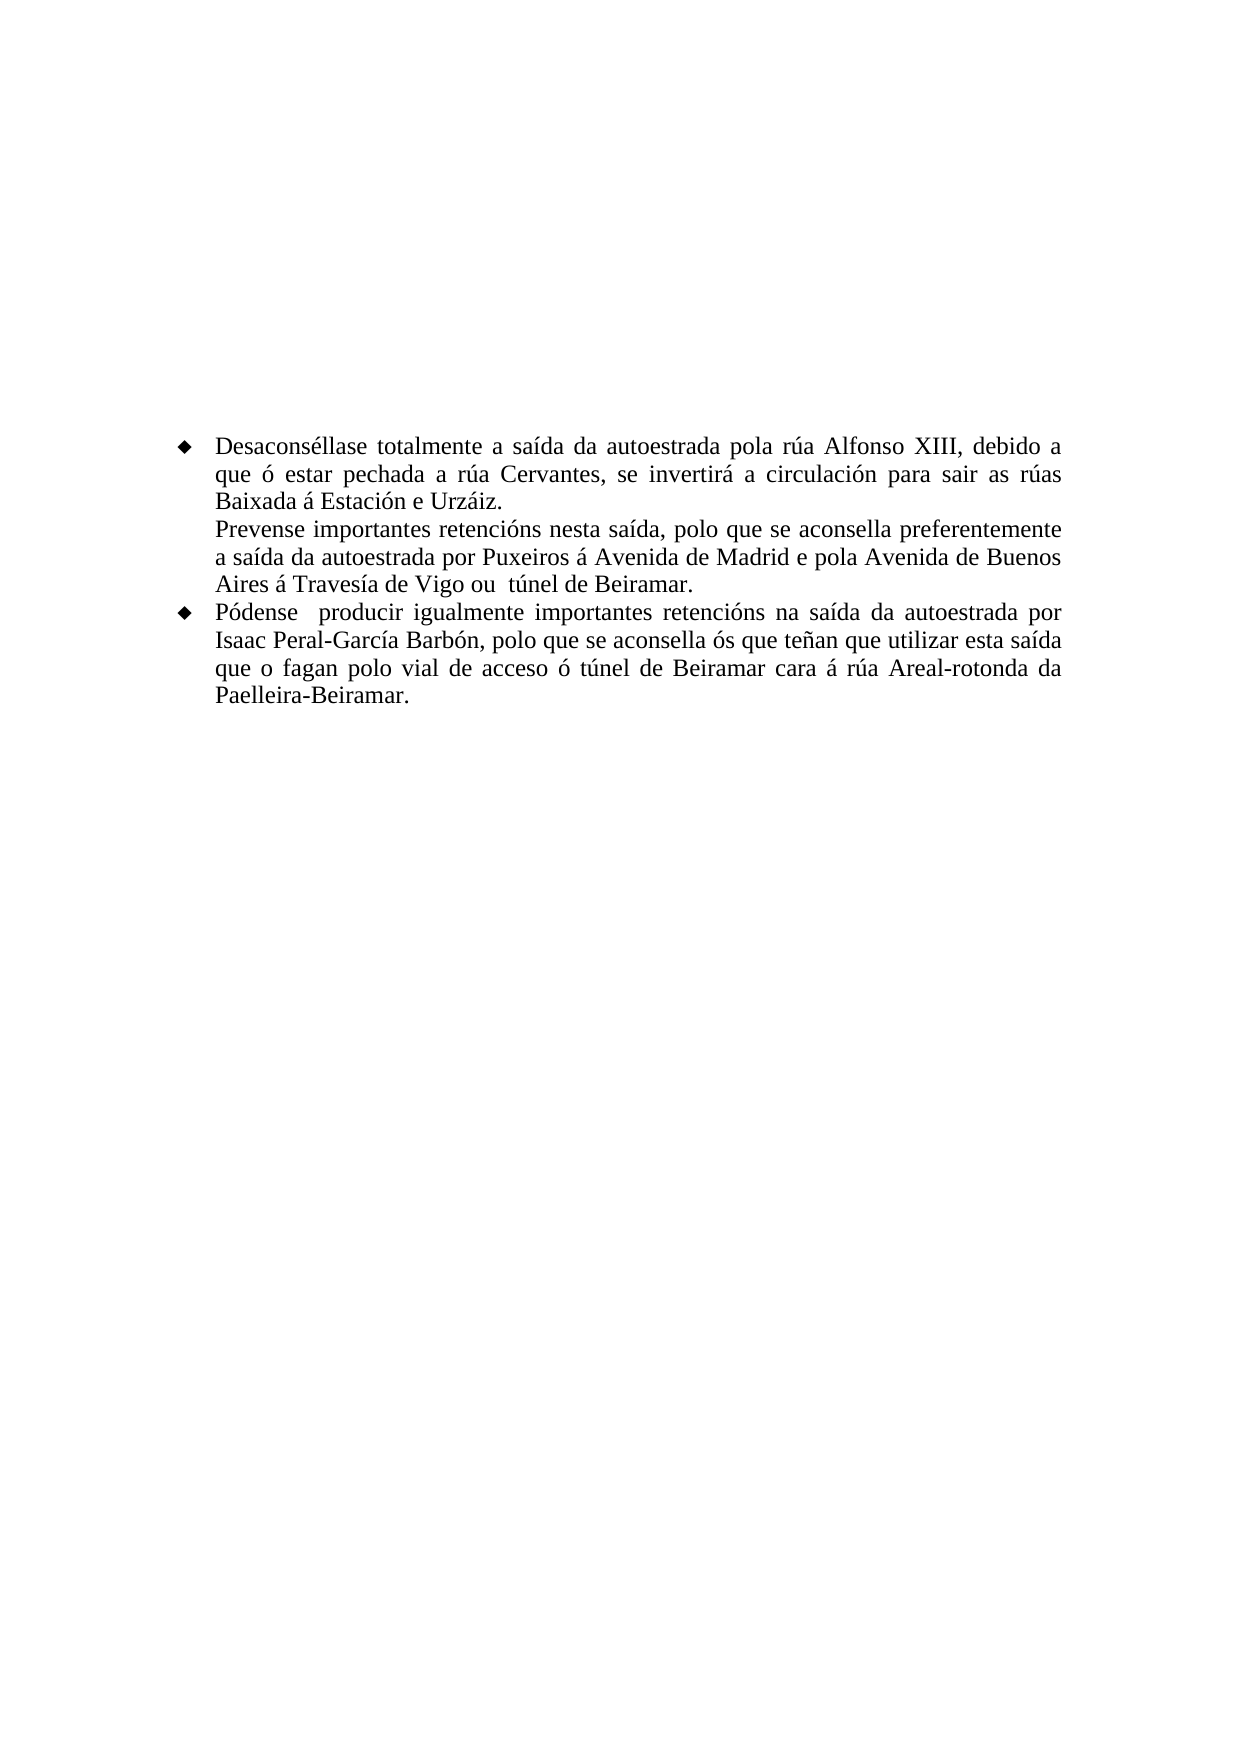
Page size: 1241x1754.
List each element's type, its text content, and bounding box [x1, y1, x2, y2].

text Prevense importantes retencións nesta saída, polo que se aconsella preferentemente a saída da autoestrada por Puxeiros á Avenida de Madrid e pola Avenida de Buenos Aires á Travesía de Vigo ou túnel de Beiramar. [215, 515, 1063, 598]
list Desaconséllase totalmente a saída da autoestrada pola rúa Alfonso XIII, debido a que ó estar pechada a rúa Cervantes, se invertirá a circulación para sair as rúas Baixada á Estación e Urzáiz. [177, 432, 1063, 515]
list Pódense producir igualmente importantes retencións na saída da autoestrada por Isaac Peral-García Barbón, polo que se aconsella ós que teñan que utilizar esta saída que o fagan polo vial de acceso ó túnel de Beiramar cara á rúa Areal-rotonda da Paelleira-Beiramar. [177, 598, 1063, 709]
